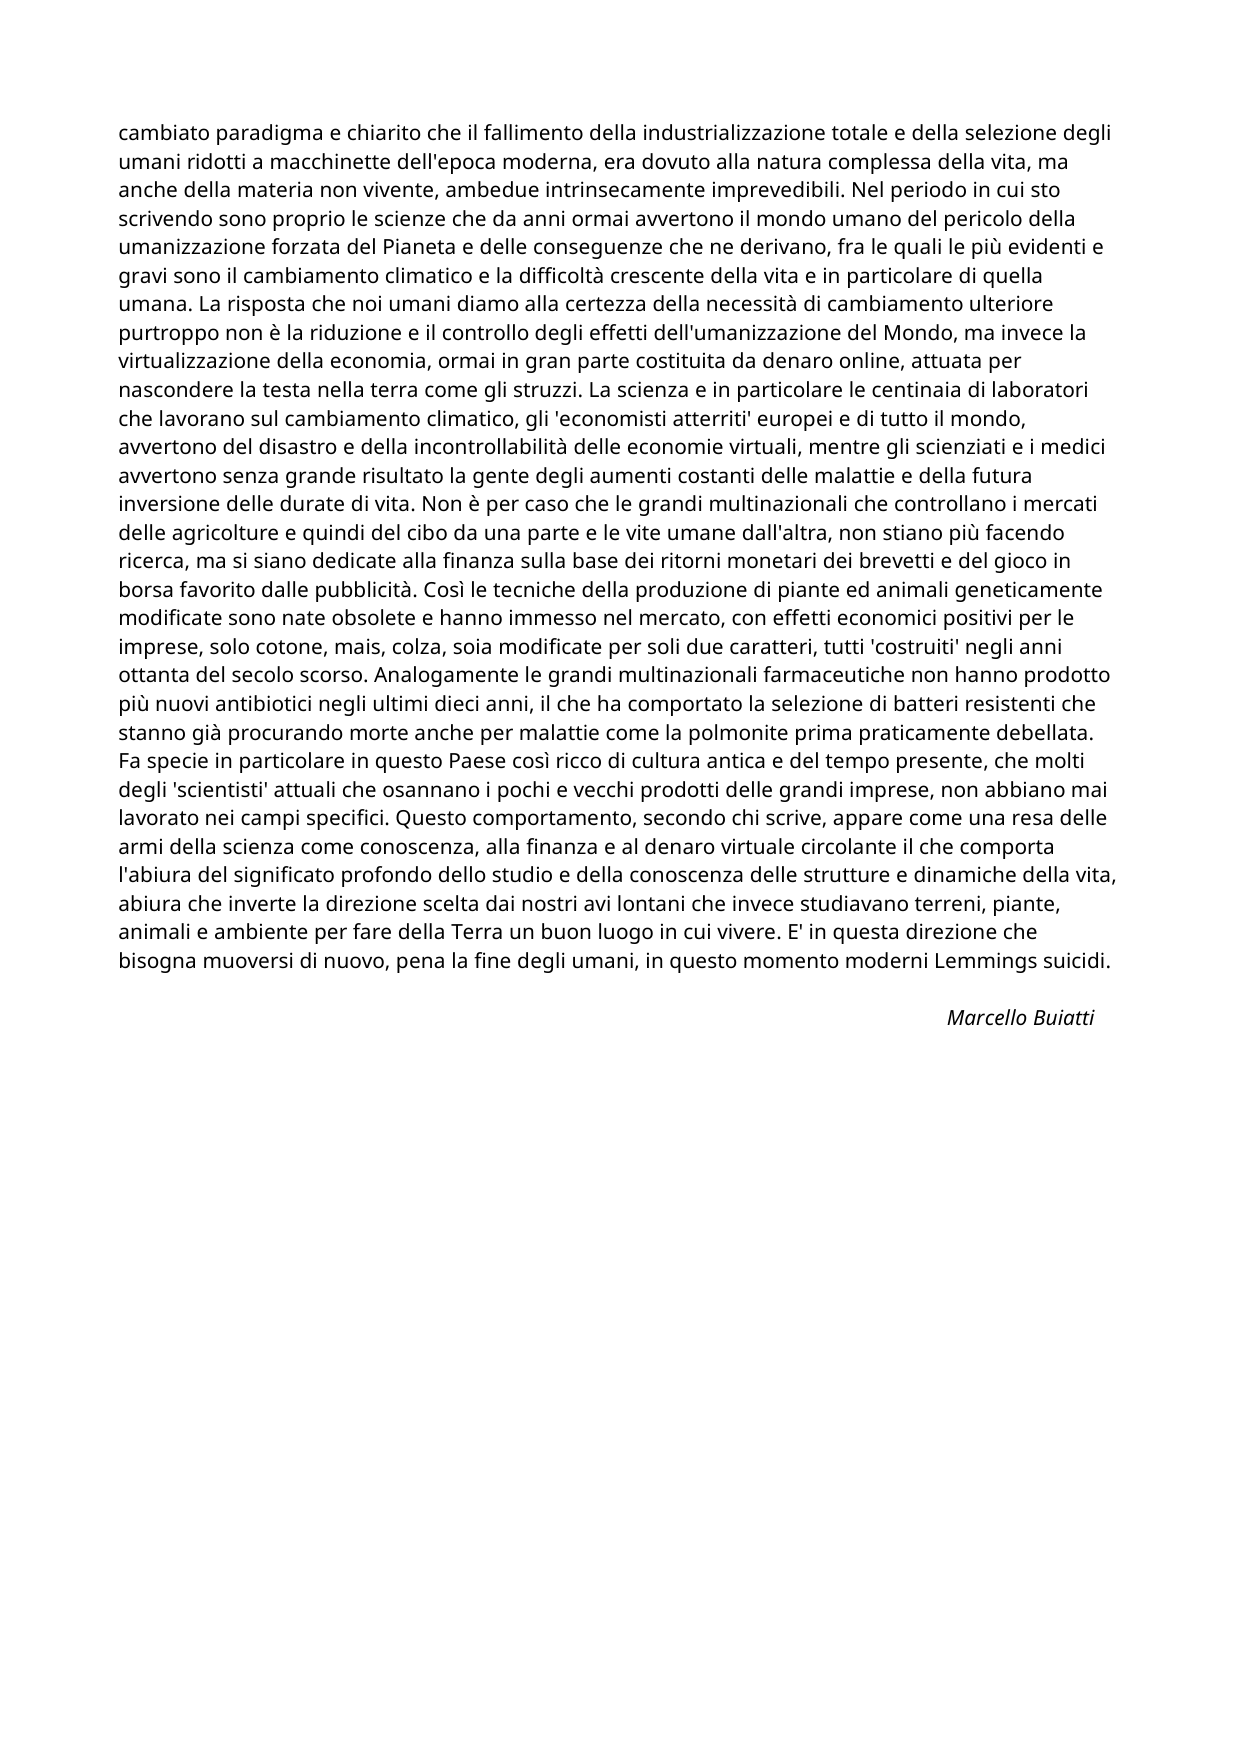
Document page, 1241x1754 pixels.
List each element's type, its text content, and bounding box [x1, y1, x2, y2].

text Marcello Buiatti [118, 1003, 1122, 1031]
text cambiato paradigma e chiarito che il fallimento della industrializzazione totale e della selezione degli umani ridotti a macchinette dell'epoca moderna, era dovuto alla natura complessa della vita, ma anche della materia non vivente, ambedue intrinsecamente imprevedibili. Nel periodo in cui sto scrivendo sono proprio le scienze che da anni ormai avvertono il mondo umano del pericolo della umanizzazione forzata del Pianeta e delle conseguenze che ne derivano, fra le quali le più evidenti e gravi sono il cambiamento climatico e la difficoltà crescente della vita e in particolare di quella umana. La risposta che noi umani diamo alla certezza della necessità di cambiamento ulteriore purtroppo non è la riduzione e il controllo degli effetti dell'umanizzazione del Mondo, ma invece la virtualizzazione della economia, ormai in gran parte costituita da denaro online, attuata per nascondere la testa nella terra come gli struzzi. La scienza e in particolare le centinaia di laboratori che lavorano sul cambiamento climatico, gli 'economisti atterriti' europei e di tutto il mondo, avvertono del disastro e della incontrollabilità delle economie virtuali, mentre gli scienziati e i medici avvertono senza grande risultato la gente degli aumenti costanti delle malattie e della futura inversione delle durate di vita. Non è per caso che le grandi multinazionali che controllano i mercati delle agricolture e quindi del cibo da una parte e le vite umane dall'altra, non stiano più facendo ricerca, ma si siano dedicate alla finanza sulla base dei ritorni monetari dei brevetti e del gioco in borsa favorito dalle pubblicità. Così le tecniche della produzione di piante ed animali geneticamente modificate sono nate obsolete e hanno immesso nel mercato, con effetti economici positivi per le imprese, solo cotone, mais, colza, soia modificate per soli due caratteri, tutti 'costruiti' negli anni ottanta del secolo scorso. Analogamente le grandi multinazionali farmaceutiche non hanno prodotto più nuovi antibiotici negli ultimi dieci anni, il che ha comportato la selezione di batteri resistenti che stanno già procurando morte anche per malattie come la polmonite prima praticamente debellata. Fa specie in particolare in questo Paese così ricco di cultura antica e del tempo presente, che molti degli 'scientisti' attuali che osannano i pochi e vecchi prodotti delle grandi imprese, non abbiano mai lavorato nei campi specifici. Questo comportamento, secondo chi scrive, appare come una resa delle armi della scienza come conoscenza, alla finanza e al denaro virtuale circolante il che comporta l'abiura del significato profondo dello studio e della conoscenza delle strutture e dinamiche della vita, abiura che inverte la direzione scelta dai nostri avi lontani che invece studiavano terreni, piante, animali e ambiente per fare della Terra un buon luogo in cui vivere. E' in questa direzione che bisogna muoversi di nuovo, pena la fine degli umani, in questo momento moderni Lemmings suicidi. [118, 118, 1122, 974]
